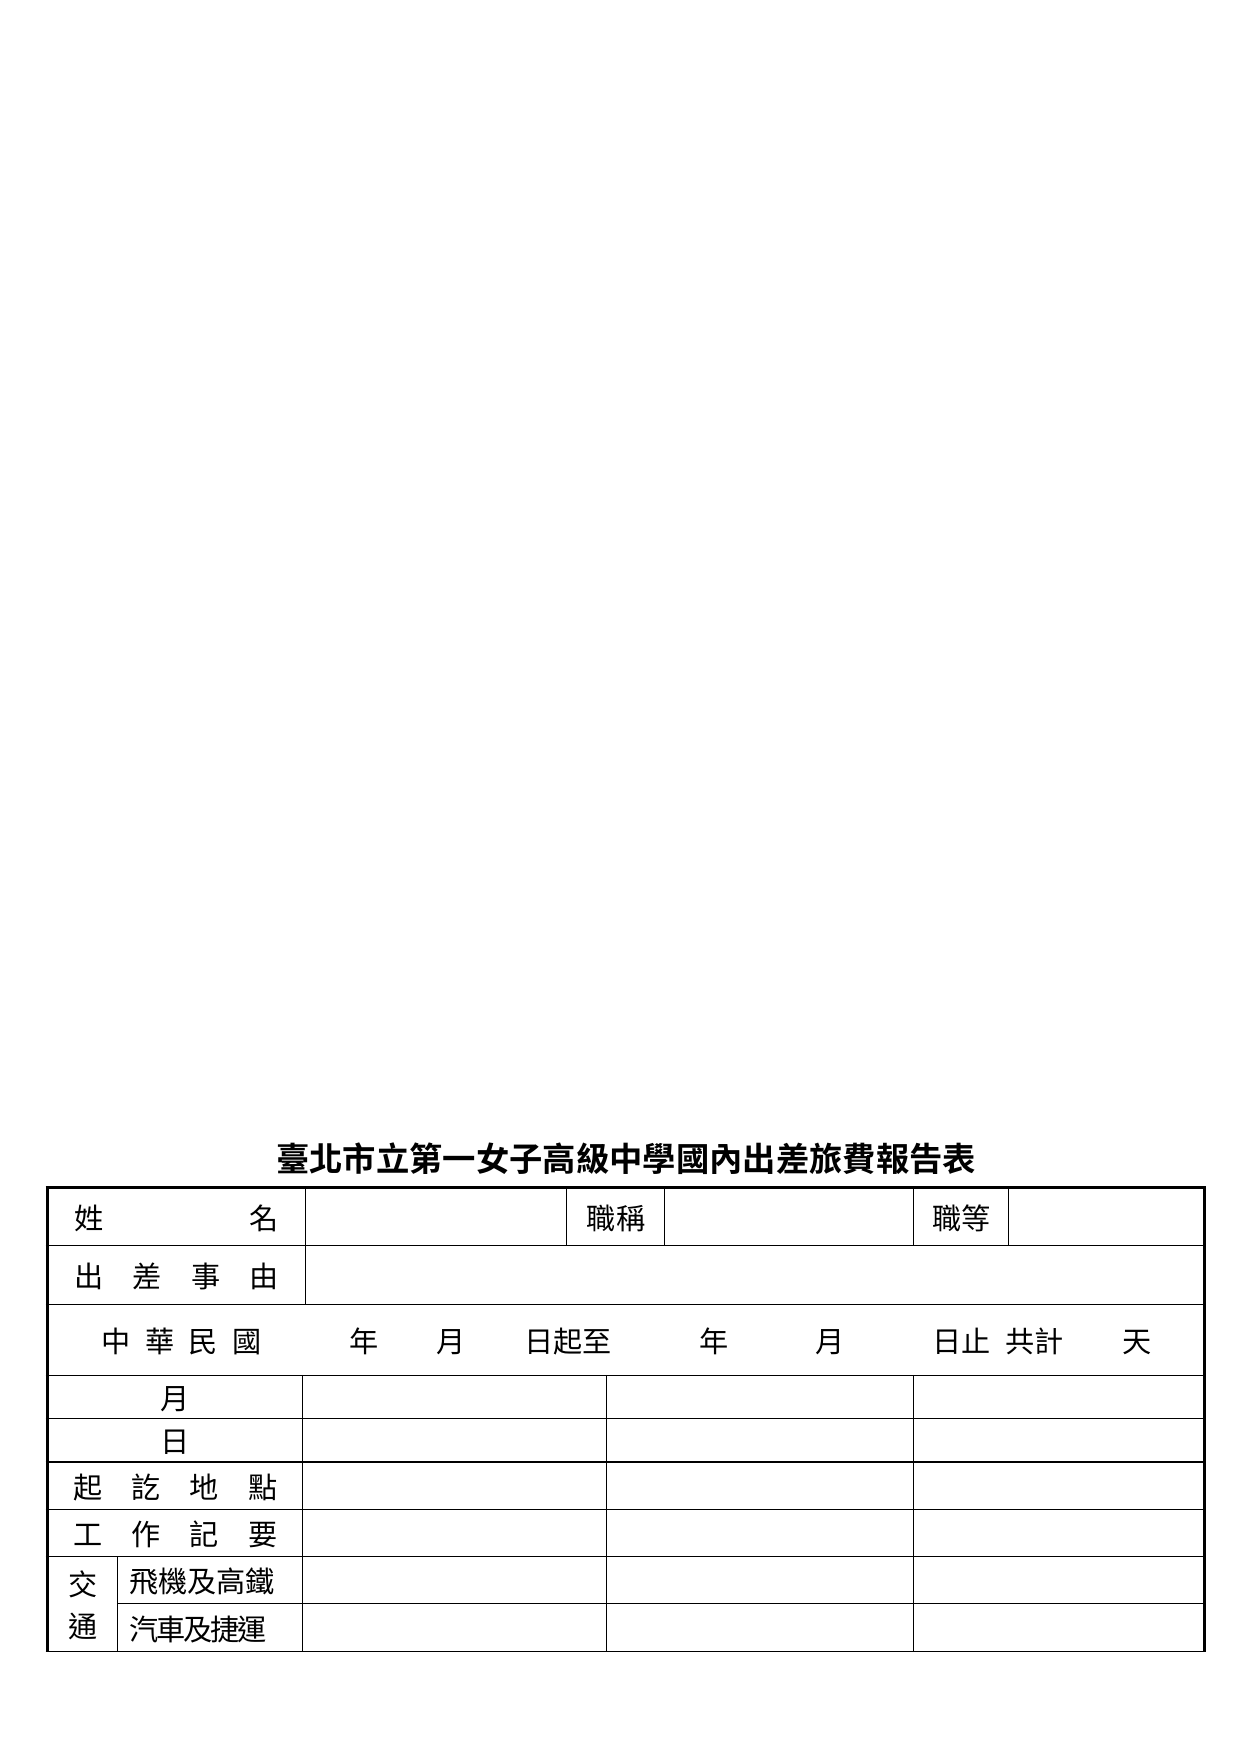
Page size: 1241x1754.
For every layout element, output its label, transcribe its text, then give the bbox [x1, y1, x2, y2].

table_cell 姓 名 [49, 1189, 305, 1245]
table_cell [665, 1189, 913, 1245]
table_cell [607, 1463, 913, 1509]
table_cell 月 [49, 1376, 302, 1418]
table_cell [607, 1419, 913, 1461]
table_cell [607, 1557, 913, 1603]
table_cell [303, 1510, 606, 1556]
table_cell [303, 1463, 606, 1509]
table_cell 日 [49, 1419, 302, 1461]
table_header 臺北市立第一女子高級中學國內出差旅費報告表 [47, 1127, 1204, 1186]
table_cell [914, 1557, 1203, 1603]
table_cell [303, 1557, 606, 1603]
table_cell [607, 1510, 913, 1556]
table_cell [914, 1463, 1203, 1509]
table_cell 出 差 事 由 [49, 1246, 305, 1304]
table_cell 起 訖 地 點 [49, 1463, 302, 1509]
table_cell 交通 [49, 1557, 117, 1651]
table_cell [1009, 1189, 1203, 1245]
table_cell 汽車及捷運 [118, 1604, 302, 1651]
table_cell 工 作 記 要 [49, 1510, 302, 1556]
table_cell [303, 1376, 606, 1418]
table_cell [607, 1376, 913, 1418]
table_cell [306, 1246, 1203, 1304]
table_cell [914, 1376, 1203, 1418]
table_cell [303, 1419, 606, 1461]
table_cell [303, 1604, 606, 1651]
table_cell 職等 [914, 1189, 1008, 1245]
table_cell [607, 1604, 913, 1651]
table_cell [306, 1189, 566, 1245]
table_cell 中 華 民 國 年 月 日起至 年 月 日止 共計 天 [49, 1305, 1203, 1375]
table_cell [914, 1604, 1203, 1651]
table_cell 職稱 [567, 1189, 664, 1245]
table_cell [914, 1419, 1203, 1461]
table_cell [914, 1510, 1203, 1556]
table_cell 飛機及高鐵 [118, 1557, 302, 1603]
